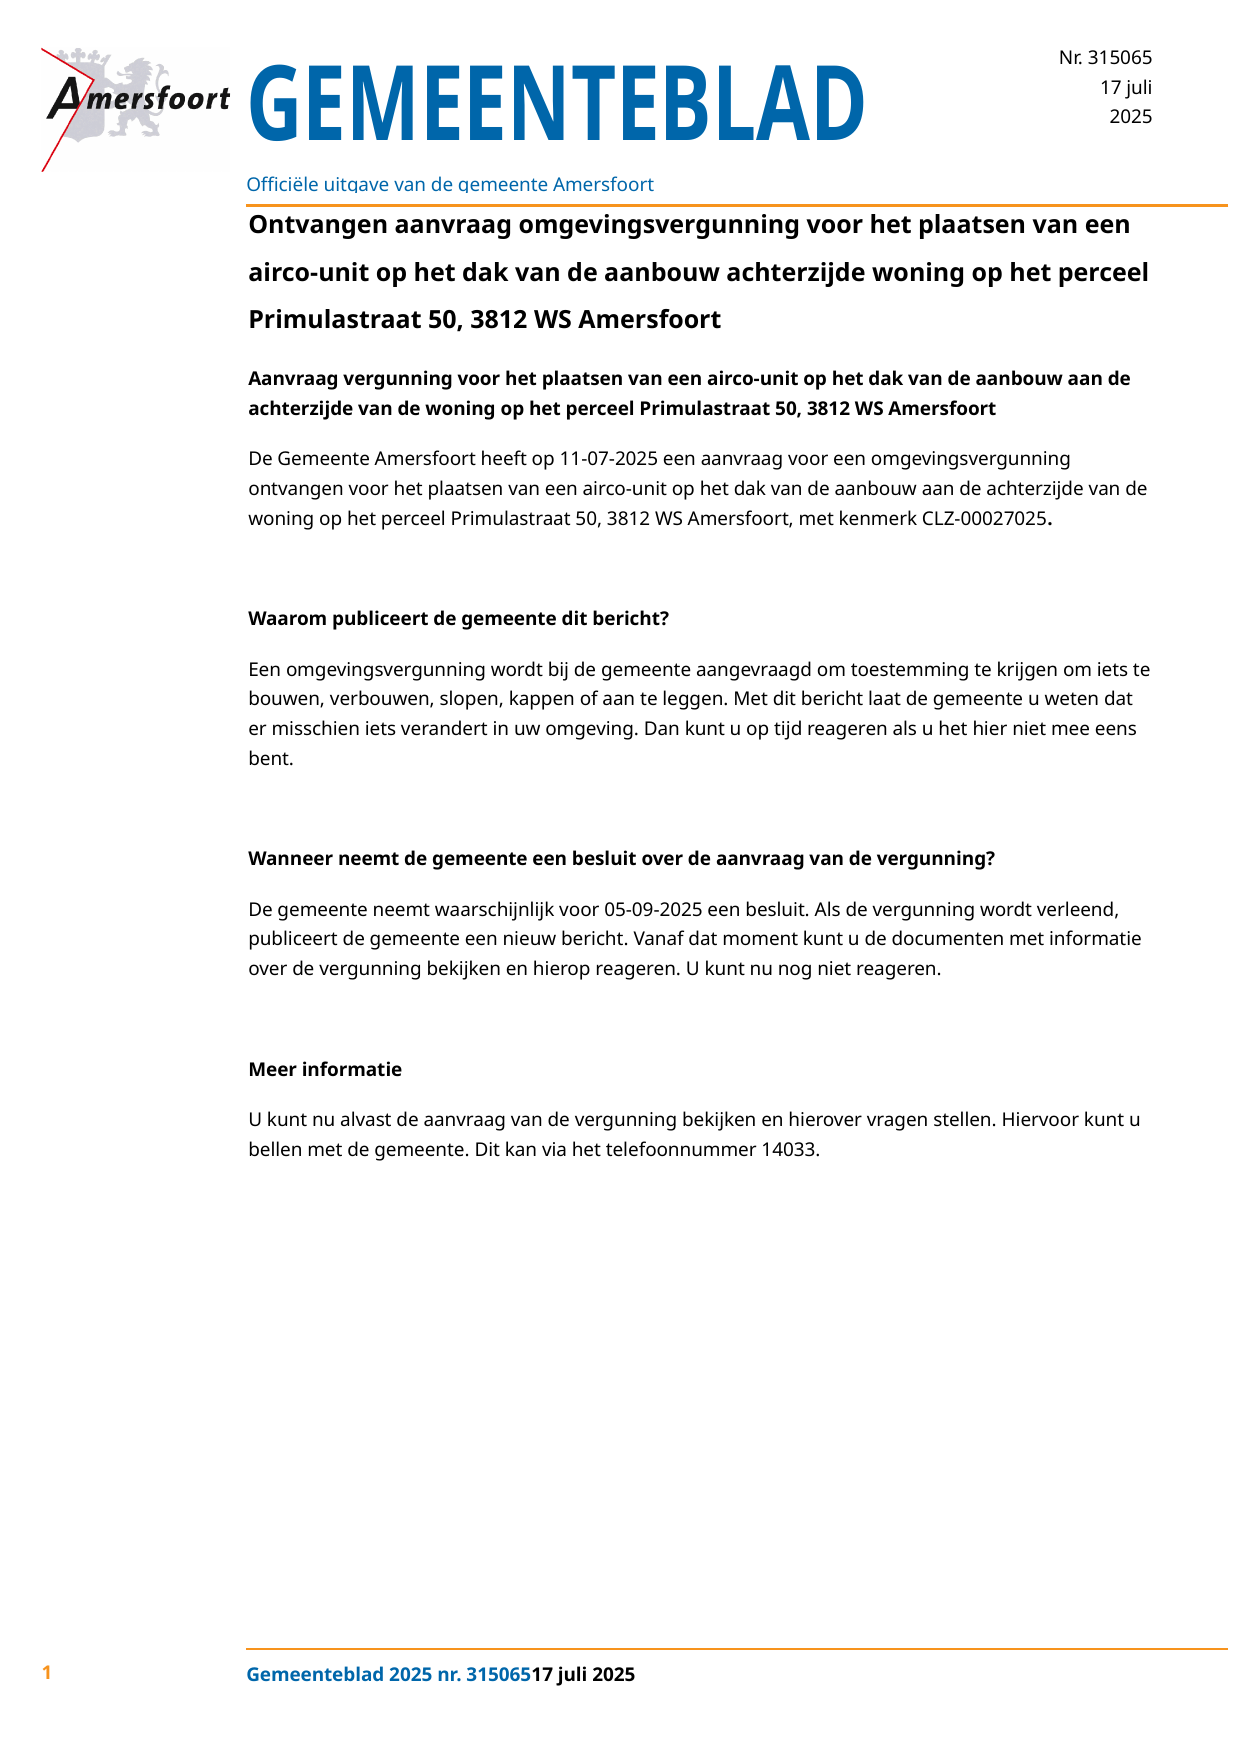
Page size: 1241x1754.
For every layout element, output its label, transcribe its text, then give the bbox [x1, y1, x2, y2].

text Wanneer neemt de gemeente een besluit over de aanvraag van de vergunning? [248, 846, 1152, 871]
text Waarom publiceert de gemeente dit bericht? [248, 606, 1152, 631]
picture [41, 47, 231, 172]
text Aanvraag vergunning voor het plaatsen van een airco-unit op het dak van de aanbouw aan de achterzijde van de woning op het perceel Primulastraat 50, 3812 WS Amersfoort [248, 366, 1152, 421]
text Ontvangen aanvraag omgevingsvergunning voor het plaatsen van een airco-unit op het dak van de aanbouw achterzijde woning op het perceel Primulastraat 50, 3812 WS Amersfoort [248, 207, 1152, 336]
text De gemeente neemt waarschijnlijk voor 05-09-2025 een besluit. Als de vergunning wordt verleend, publiceert de gemeente een nieuw bericht. Vanaf dat moment kunt u de documenten met informatie over de vergunning bekijken en hierop reageren. U kunt nu nog niet reageren. [248, 896, 1152, 981]
text U kunt nu alvast de aanvraag van de vergunning bekijken en hierover vragen stellen. Hiervoor kunt u bellen met de gemeente. Dit kan via het telefoonnummer 14033. [248, 1106, 1152, 1162]
text De Gemeente Amersfoort heeft op 11-07-2025 een aanvraag voor een omgevingsvergunning ontvangen voor het plaatsen van een airco-unit op het dak van de aanbouw aan de achterzijde van de woning op het perceel Primulastraat 50, 3812 WS Amersfoort, met kenmerk CLZ-00027025. [248, 446, 1152, 530]
text Een omgevingsvergunning wordt bij de gemeente aangevraagd om toestemming te krijgen om iets te bouwen, verbouwen, slopen, kappen of aan te leggen. Met dit bericht laat de gemeente u weten dat er misschien iets verandert in uw omgeving. Dan kunt u op tijd reageren als u het hier niet mee eens bent. [248, 656, 1152, 770]
text Meer informatie [248, 1056, 1152, 1082]
